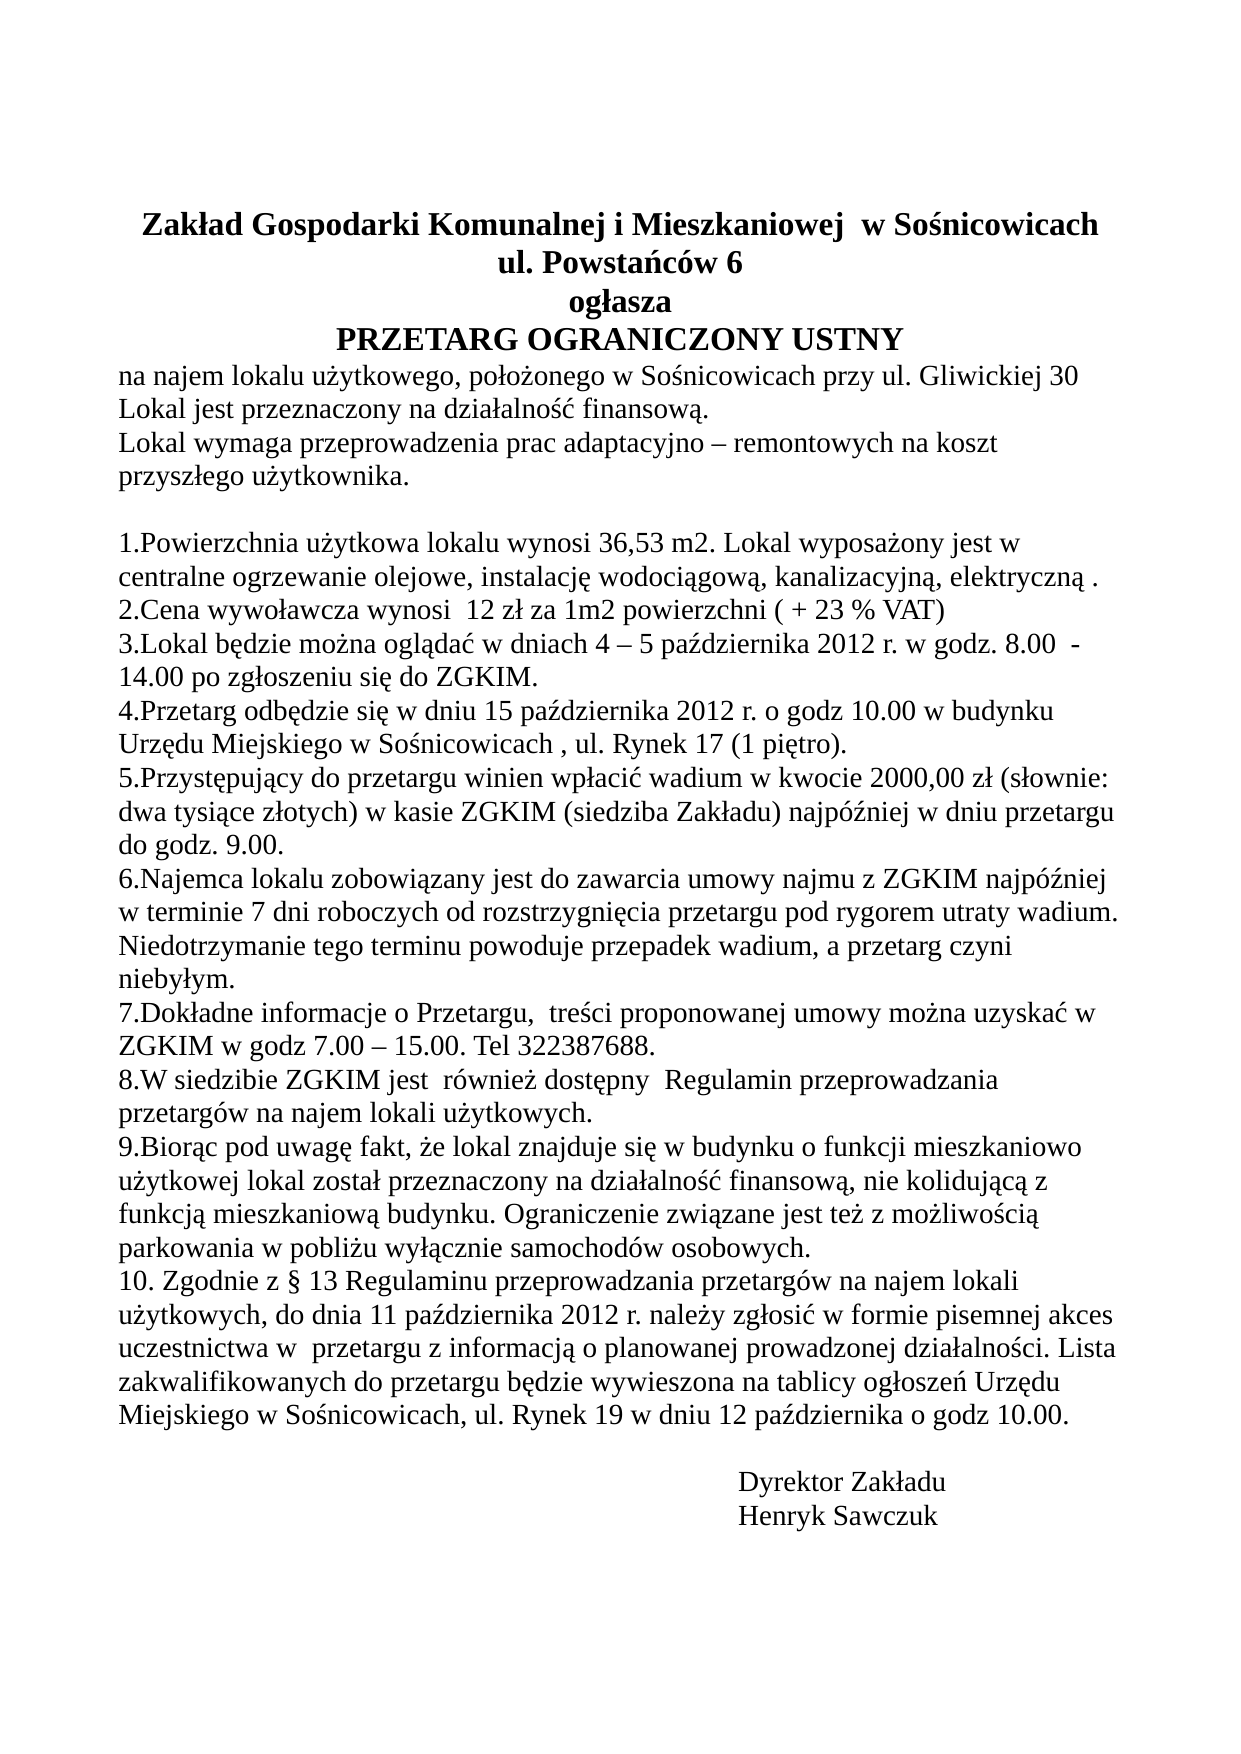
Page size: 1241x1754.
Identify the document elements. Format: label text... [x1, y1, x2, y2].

text ogłasza [118, 281, 1122, 319]
text Dyrektor Zakładu [118, 1464, 1122, 1498]
text Zakład Gospodarki Komunalnej i Mieszkaniowej w Sośnicowicach ul. Powstańców 6 [118, 204, 1122, 281]
list W siedzibie ZGKIM jest również dostępny Regulamin przeprowadzania przetargów na najem lokali użytkowych. [118, 1062, 1122, 1129]
list Przetarg odbędzie się w dniu 15 października 2012 r. o godz 10.00 w budynku Urzędu Miejskiego w Sośnicowicach , ul. Rynek 17 (1 piętro). [118, 693, 1122, 760]
text Henryk Sawczuk [118, 1498, 1122, 1532]
list Przystępujący do przetargu winien wpłacić wadium w kwocie 2000,00 zł (słownie: dwa tysiące złotych) w kasie ZGKIM (siedziba Zakładu) najpóźniej w dniu przetargu do godz. 9.00. [118, 760, 1122, 861]
list Zgodnie z § 13 Regulaminu przeprowadzania przetargów na najem lokali użytkowych, do dnia 11 października 2012 r. należy zgłosić w formie pisemnej akces uczestnictwa w przetargu z informacją o planowanej prowadzonej działalności. Lista zakwalifikowanych do przetargu będzie wywieszona na tablicy ogłoszeń Urzędu Miejskiego w Sośnicowicach, ul. Rynek 19 w dniu 12 października o godz 10.00. [118, 1263, 1122, 1431]
text Lokal jest przeznaczony na działalność finansową. [118, 391, 1122, 425]
list Cena wywoławcza wynosi 12 zł za 1m2 powierzchni ( + 23 % VAT) [118, 592, 1122, 626]
list Lokal będzie można oglądać w dniach 4 – 5 października 2012 r. w godz. 8.00 - 14.00 po zgłoszeniu się do ZGKIM. [118, 626, 1122, 693]
list Dokładne informacje o Przetargu, treści proponowanej umowy można uzyskać w ZGKIM w godz 7.00 – 15.00. Tel 322387688. [118, 995, 1122, 1062]
text na najem lokalu użytkowego, położonego w Sośnicowicach przy ul. Gliwickiej 30 [118, 358, 1122, 391]
list Powierzchnia użytkowa lokalu wynosi 36,53 m2. Lokal wyposażony jest w centralne ogrzewanie olejowe, instalację wodociągową, kanalizacyjną, elektryczną . [118, 525, 1122, 592]
list Biorąc pod uwagę fakt, że lokal znajduje się w budynku o funkcji mieszkaniowo użytkowej lokal został przeznaczony na działalność finansową, nie kolidującą z funkcją mieszkaniową budynku. Ograniczenie związane jest też z możliwością parkowania w pobliżu wyłącznie samochodów osobowych. [118, 1129, 1122, 1263]
text PRZETARG OGRANICZONY USTNY [118, 319, 1122, 358]
list Najemca lokalu zobowiązany jest do zawarcia umowy najmu z ZGKIM najpóźniej w terminie 7 dni roboczych od rozstrzygnięcia przetargu pod rygorem utraty wadium. Niedotrzymanie tego terminu powoduje przepadek wadium, a przetarg czyni niebyłym. [118, 861, 1122, 995]
text Lokal wymaga przeprowadzenia prac adaptacyjno – remontowych na koszt przyszłego użytkownika. [118, 425, 1122, 492]
